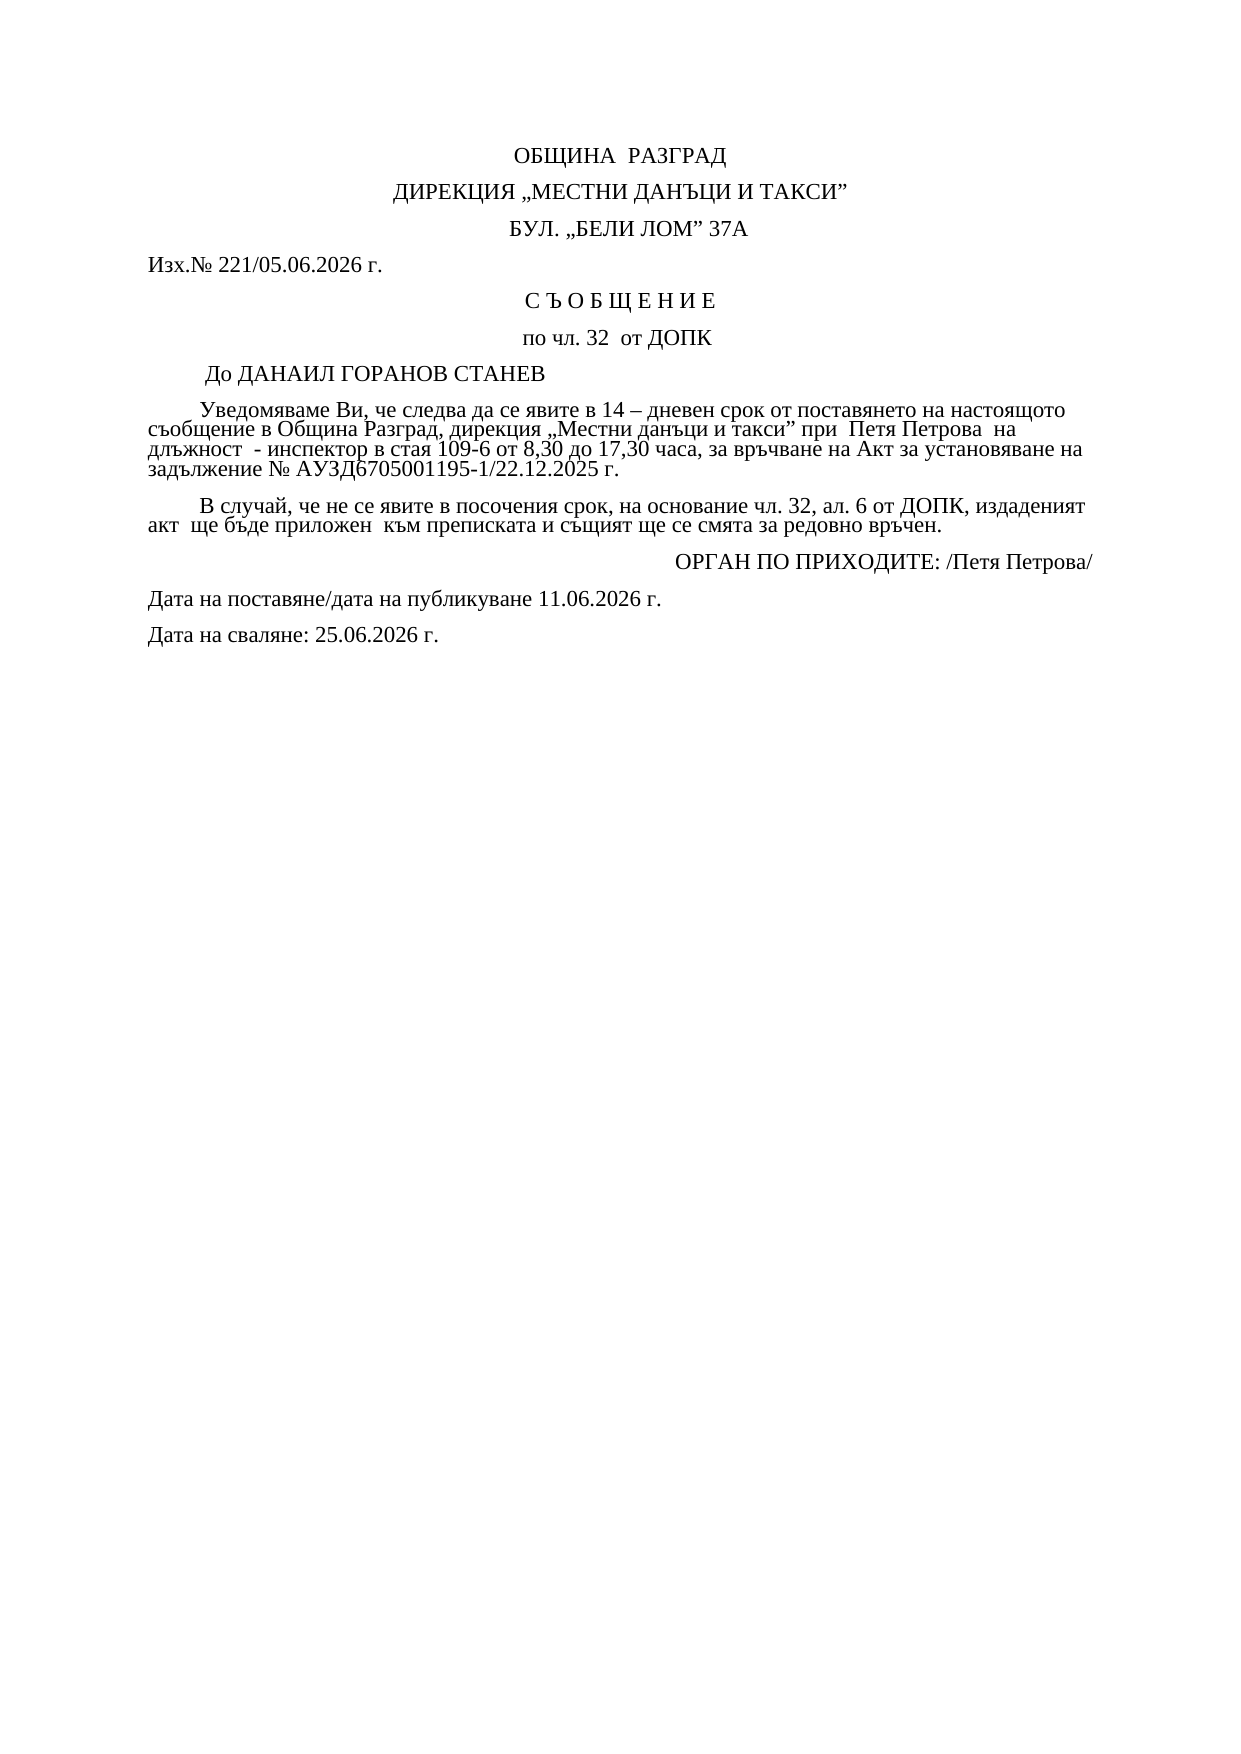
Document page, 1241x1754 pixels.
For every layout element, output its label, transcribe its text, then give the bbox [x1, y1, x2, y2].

text ДИРЕКЦИЯ „МЕСТНИ ДАНЪЦИ И ТАКСИ” [646, 184, 713, 204]
text по чл. 32 от ДОПК [148, 329, 1093, 349]
text ДИРЕКЦИЯ „МЕСТНИ ДАНЪЦИ И ТАКСИ” [148, 184, 404, 204]
text Уведомяваме Ви, че следва да се явите в 14 – дневен срок от поставянето на настоящото съобщение в Община Разград, дирекция „Местни данъци и такси” при Петя Петрова на длъжност - инспектор в стая 109-6 от 8,30 до 17,30 часа, за връчване на Акт за установяване на задължение № АУЗД6705001195-1/22.12.2025 г. [148, 402, 1093, 481]
text В случай, че не се явите в посочения срок, на основание чл. 32, ал. 6 от ДОПК, издаденият акт ще бъде приложен към преписката и същият ще се смята за редовно връчен. [148, 498, 1093, 537]
text ОБЩИНА РАЗГРАД [148, 148, 564, 167]
text БУЛ. „БЕЛИ ЛОМ” 37А [148, 220, 1093, 240]
text ДИРЕКЦИЯ „МЕСТНИ ДАНЪЦИ И ТАКСИ” [712, 184, 1093, 204]
text ОРГАН ПО ПРИХОДИТЕ: /Петя Петрова/ [148, 554, 885, 574]
text Дата на поставяне/дата на публикуване 11.06.2026 г. [148, 590, 1093, 610]
text Изх.№ 221/05.06.2026 г. [148, 257, 1093, 276]
text До ДАНАИЛ ГОРАНОВ СТАНЕВ [148, 366, 216, 385]
text ОРГАН ПО ПРИХОДИТЕ: /Петя Петрова/ [887, 554, 1093, 574]
text До ДАНАИЛ ГОРАНОВ СТАНЕВ [250, 366, 1093, 385]
text ОБЩИНА РАЗГРАД [723, 148, 1093, 167]
text ДИРЕКЦИЯ „МЕСТНИ ДАНЪЦИ И ТАКСИ” [481, 184, 644, 204]
text До ДАНАИЛ ГОРАНОВ СТАНЕВ [218, 366, 248, 385]
text ОБЩИНА РАЗГРАД [564, 148, 710, 167]
text С Ъ О Б Щ Е Н И Е [148, 293, 1093, 313]
text ДИРЕКЦИЯ „МЕСТНИ ДАНЪЦИ И ТАКСИ” [406, 184, 482, 204]
text Дата на сваляне: 25.06.2026 г. [160, 627, 1093, 646]
